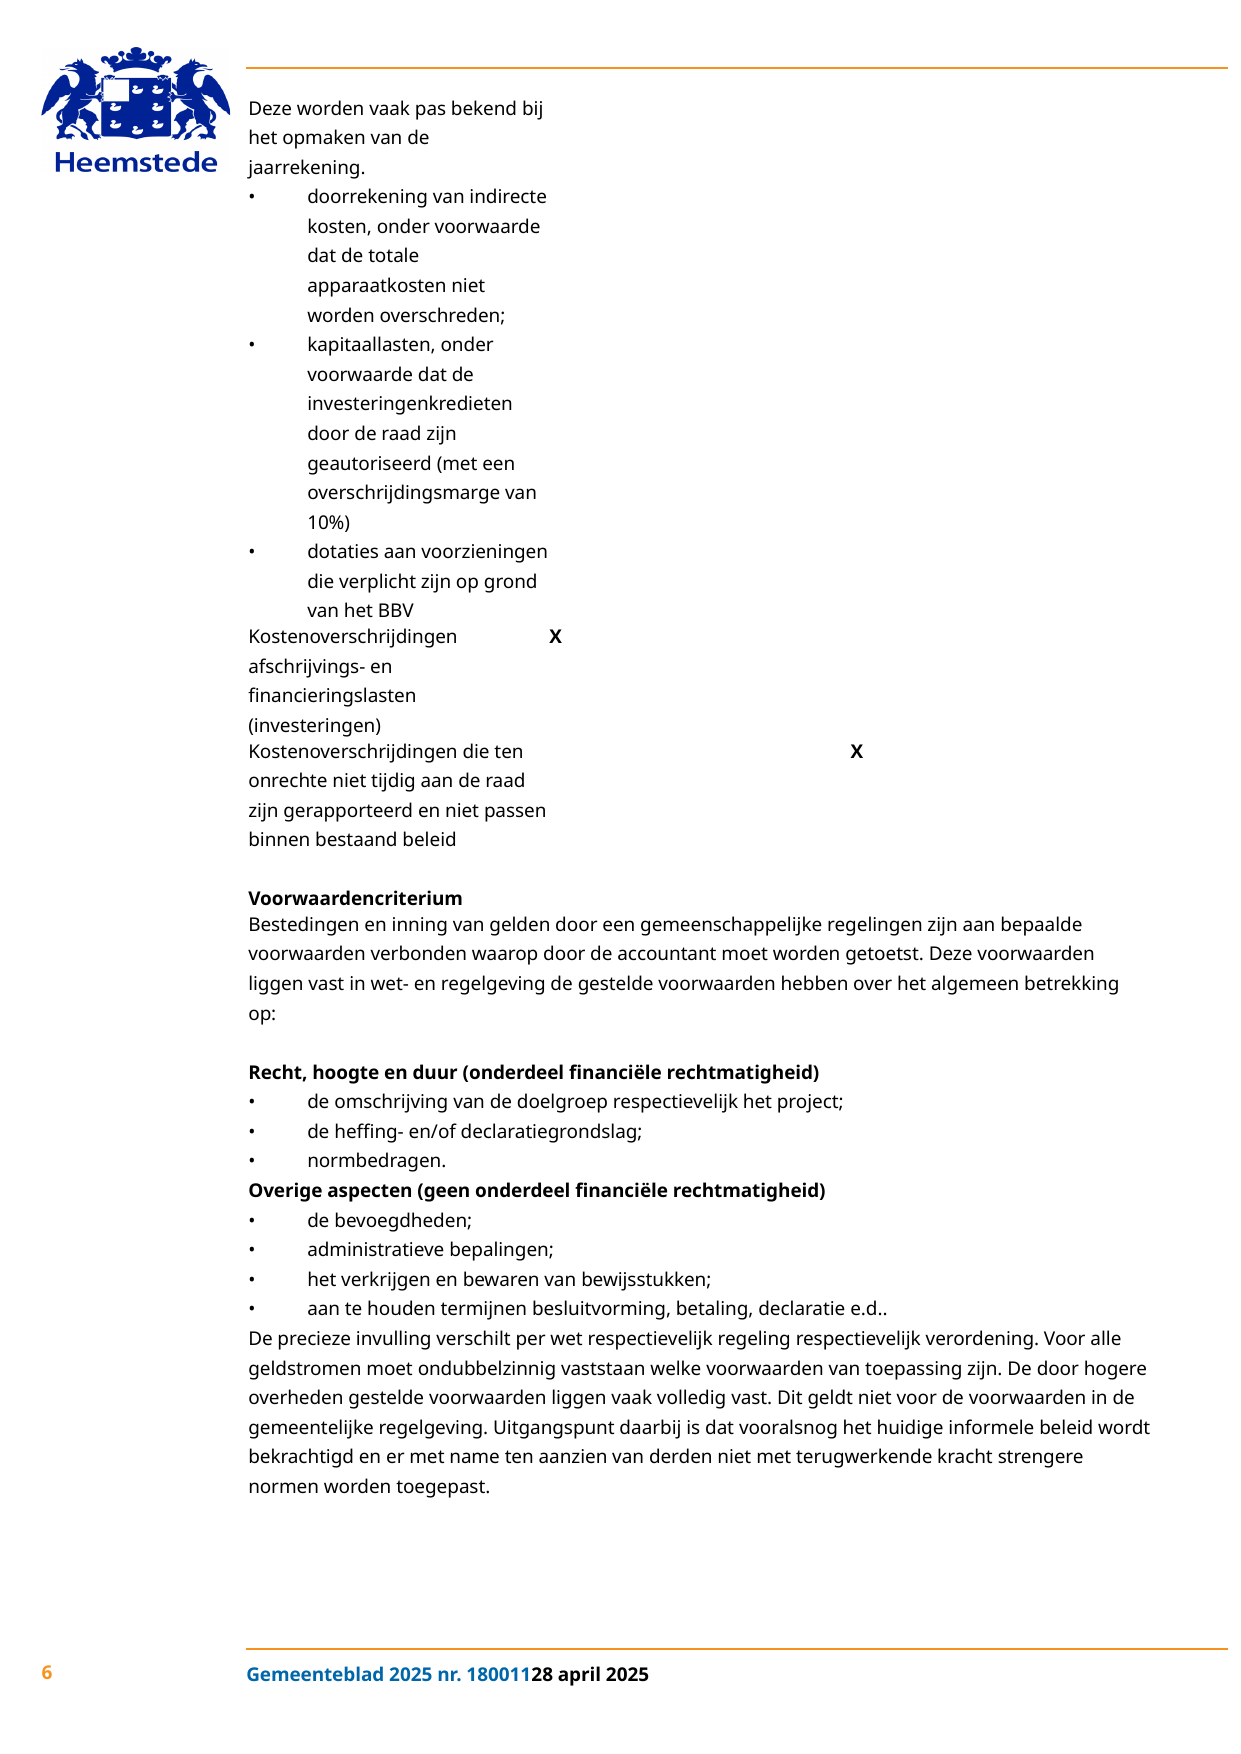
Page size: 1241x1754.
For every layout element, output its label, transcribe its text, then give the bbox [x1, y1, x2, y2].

text De precieze invulling verschilt per wet respectievelijk regeling respectievelijk verordening. Voor alle geldstromen moet ondubbelzinnig vaststaan welke voorwaarden van toepassing zijn. De door hogere overheden gestelde voorwaarden liggen vaak volledig vast. Dit geldt niet voor de voorwaarden in de gemeentelijke regelgeving. Uitgangspunt daarbij is dat vooralsnog het huidige informele beleid wordt bekrachtigd en er met name ten aanzien van derden niet met terugwerkende kracht strengere normen worden toegepast. [248, 1325, 1152, 1499]
table_cell [549, 95, 850, 623]
table_cell Kostenoverschrijdingen afschrijvings- en financieringslasten (investeringen) [248, 624, 549, 738]
table_cell X [850, 738, 1152, 852]
table_cell [850, 624, 1152, 738]
table_cell Kostenoverschrijdingen die ten onrechte niet tijdig aan de raad zijn gerapporteerd en niet passen binnen bestaand beleid [248, 738, 549, 852]
list de heffing- en/of declaratiegrondslag; [248, 1118, 1152, 1144]
table_cell [549, 738, 850, 852]
list de bevoegdheden; [248, 1207, 1152, 1232]
list de omschrijving van de doelgroep respectievelijk het project; [248, 1088, 1152, 1114]
list aan te houden termijnen besluitvorming, betaling, declaratie e.d.. [248, 1296, 1152, 1321]
table_cell Deze worden vaak pas bekend bij het opmaken van de jaarrekening. doorrekening van indirecte kosten, onder voorwaarde dat de totale apparaatkosten niet worden overschreden; kapitaallasten, onder voorwaarde dat de investeringenkredieten door de raad zijn geautoriseerd (met een overschrijdingsmarge van 10%) dotaties aan voorzieningen die verplicht zijn op grond van het BBV [248, 95, 549, 623]
text Overige aspecten (geen onderdeel financiële rechtmatigheid) [248, 1177, 1152, 1203]
picture [41, 47, 231, 172]
text Recht, hoogte en duur (onderdeel financiële rechtmatigheid) [248, 1059, 1152, 1084]
text Voorwaardencriterium [248, 885, 1152, 911]
list het verkrijgen en bewaren van bewijsstukken; [248, 1266, 1152, 1292]
list normbedragen. [248, 1148, 1152, 1173]
list administratieve bepalingen; [248, 1236, 1152, 1262]
table_cell [850, 95, 1152, 623]
text Bestedingen en inning van gelden door een gemeenschappelijke regelingen zijn aan bepaalde voorwaarden verbonden waarop door de accountant moet worden getoetst. Deze voorwaarden liggen vast in wet- en regelgeving de gestelde voorwaarden hebben over het algemeen betrekking op: [248, 911, 1152, 1025]
table_cell X [549, 624, 850, 738]
